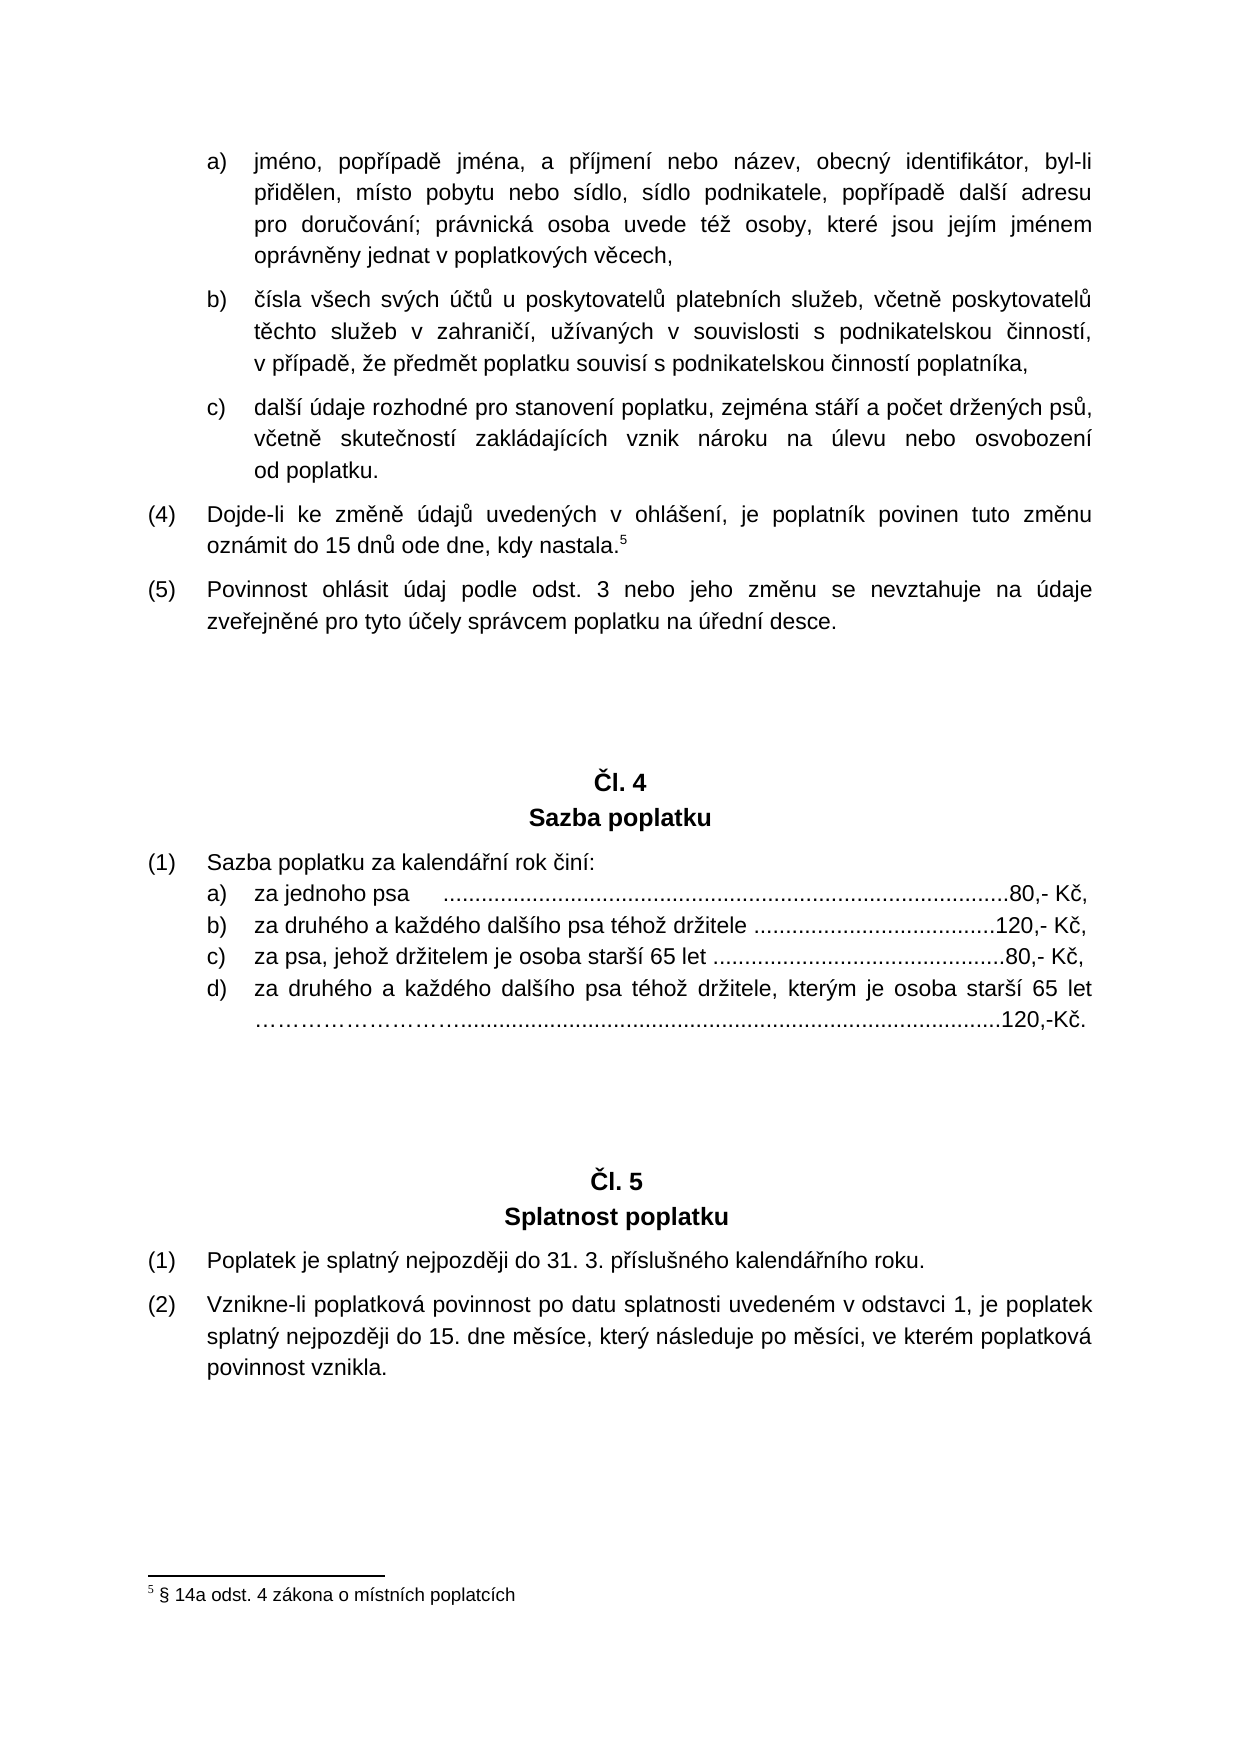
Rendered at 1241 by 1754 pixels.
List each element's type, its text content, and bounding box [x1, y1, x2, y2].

text Čl. 5 [148, 1167, 1093, 1196]
list za druhého a každého dalšího psa téhož držitele, kterým je osoba starší 65 let ……………………….....................................................................................120,-Kč. [207, 975, 1093, 1033]
list za psa, jehož držitelem je osoba starší 65 let ..............................................80,- Kč, [207, 943, 1093, 970]
text Sazba poplatku [148, 803, 1093, 832]
list další údaje rozhodné pro stanovení poplatku, zejména stáří a počet držených psů, včetně skutečností zakládajících vznik nároku na úlevu nebo osvobození od poplatku. [207, 393, 1093, 483]
list Dojde-li ke změně údajů uvedených v ohlášení, je poplatník povinen tuto změnu oznámit do 15 dnů ode dne, kdy nastala. [148, 501, 1093, 559]
text Čl. 4 [148, 768, 1093, 797]
list Poplatek je splatný nejpozději do 31. 3. příslušného kalendářního roku. [148, 1247, 1093, 1273]
list Vznikne-li poplatková povinnost po datu splatnosti uvedeném v odstavci 1, je poplatek splatný nejpozději do 15. dne měsíce, který následuje po měsíci, ve kterém poplatková povinnost vznikla. [148, 1291, 1093, 1381]
list za druhého a každého dalšího psa téhož držitele ......................................120,- Kč, [207, 912, 1093, 938]
list za jednoho psa .........................................................................................80,- Kč, [207, 880, 1093, 907]
list jméno, popřípadě jména, a příjmení nebo název, obecný identifikátor, byl-li přidělen, místo pobytu nebo sídlo, sídlo podnikatele, popřípadě další adresu pro doručování; právnická osoba uvede též osoby, které jsou jejím jménem oprávněny jednat v poplatkových věcech, [207, 148, 1093, 269]
list § 14a odst. 4 zákona o místních poplatcích [148, 1582, 1093, 1606]
list čísla všech svých účtů u poskytovatelů platebních služeb, včetně poskytovatelů těchto služeb v zahraničí, užívaných v souvislosti s podnikatelskou činností, v případě, že předmět poplatku souvisí s podnikatelskou činností poplatníka, [207, 286, 1093, 376]
text Splatnost poplatku [148, 1202, 1093, 1231]
list Povinnost ohlásit údaj podle odst. 3 nebo jeho změnu se nevztahuje na údaje zveřejněné pro tyto účely správcem poplatku na úřední desce. [148, 576, 1093, 634]
list Sazba poplatku za kalendářní rok činí: [148, 849, 1093, 875]
